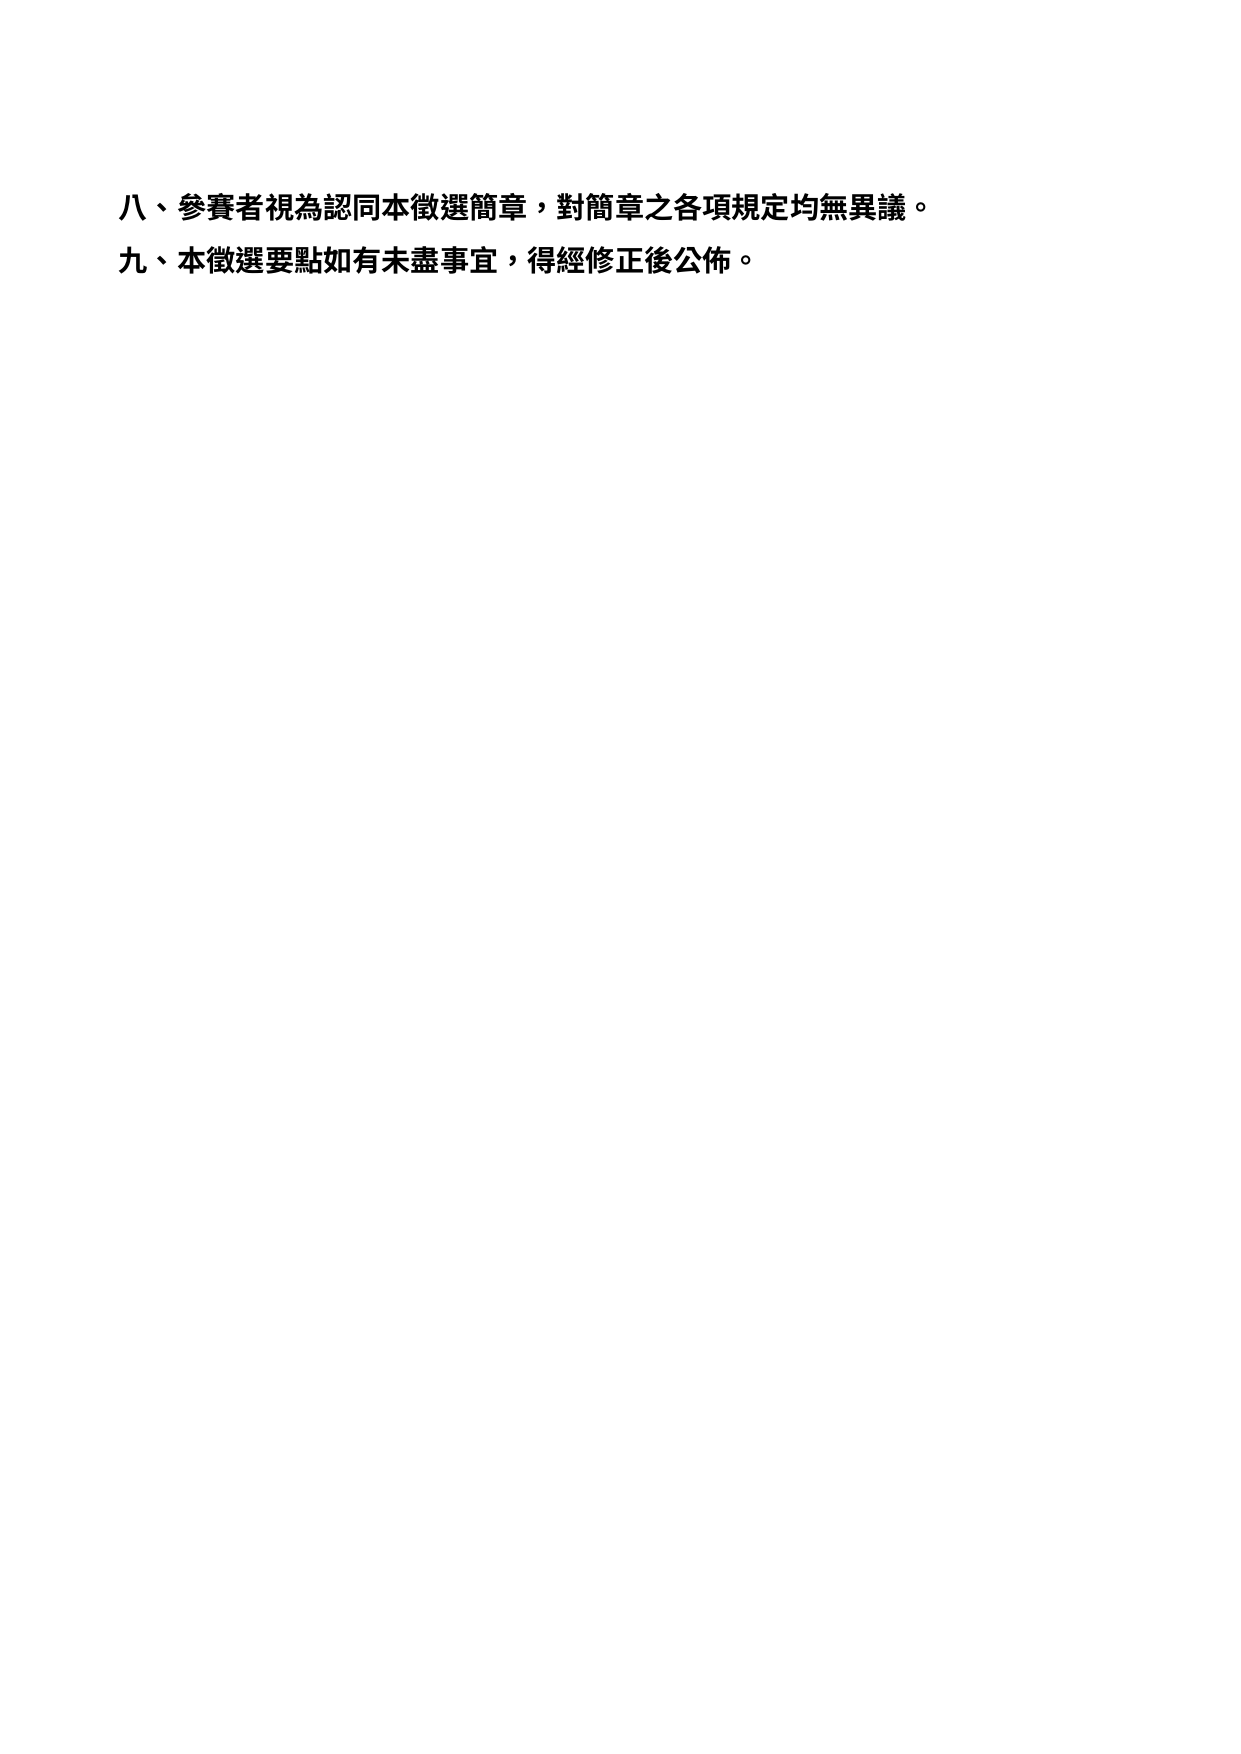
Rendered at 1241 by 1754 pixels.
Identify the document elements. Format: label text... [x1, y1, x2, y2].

list 參賽者視為認同本徵選簡章，對簡章之各項規定均無異議。 [118, 177, 1137, 229]
list 本徵選要點如有未盡事宜，得經修正後公佈。 [118, 229, 1137, 281]
